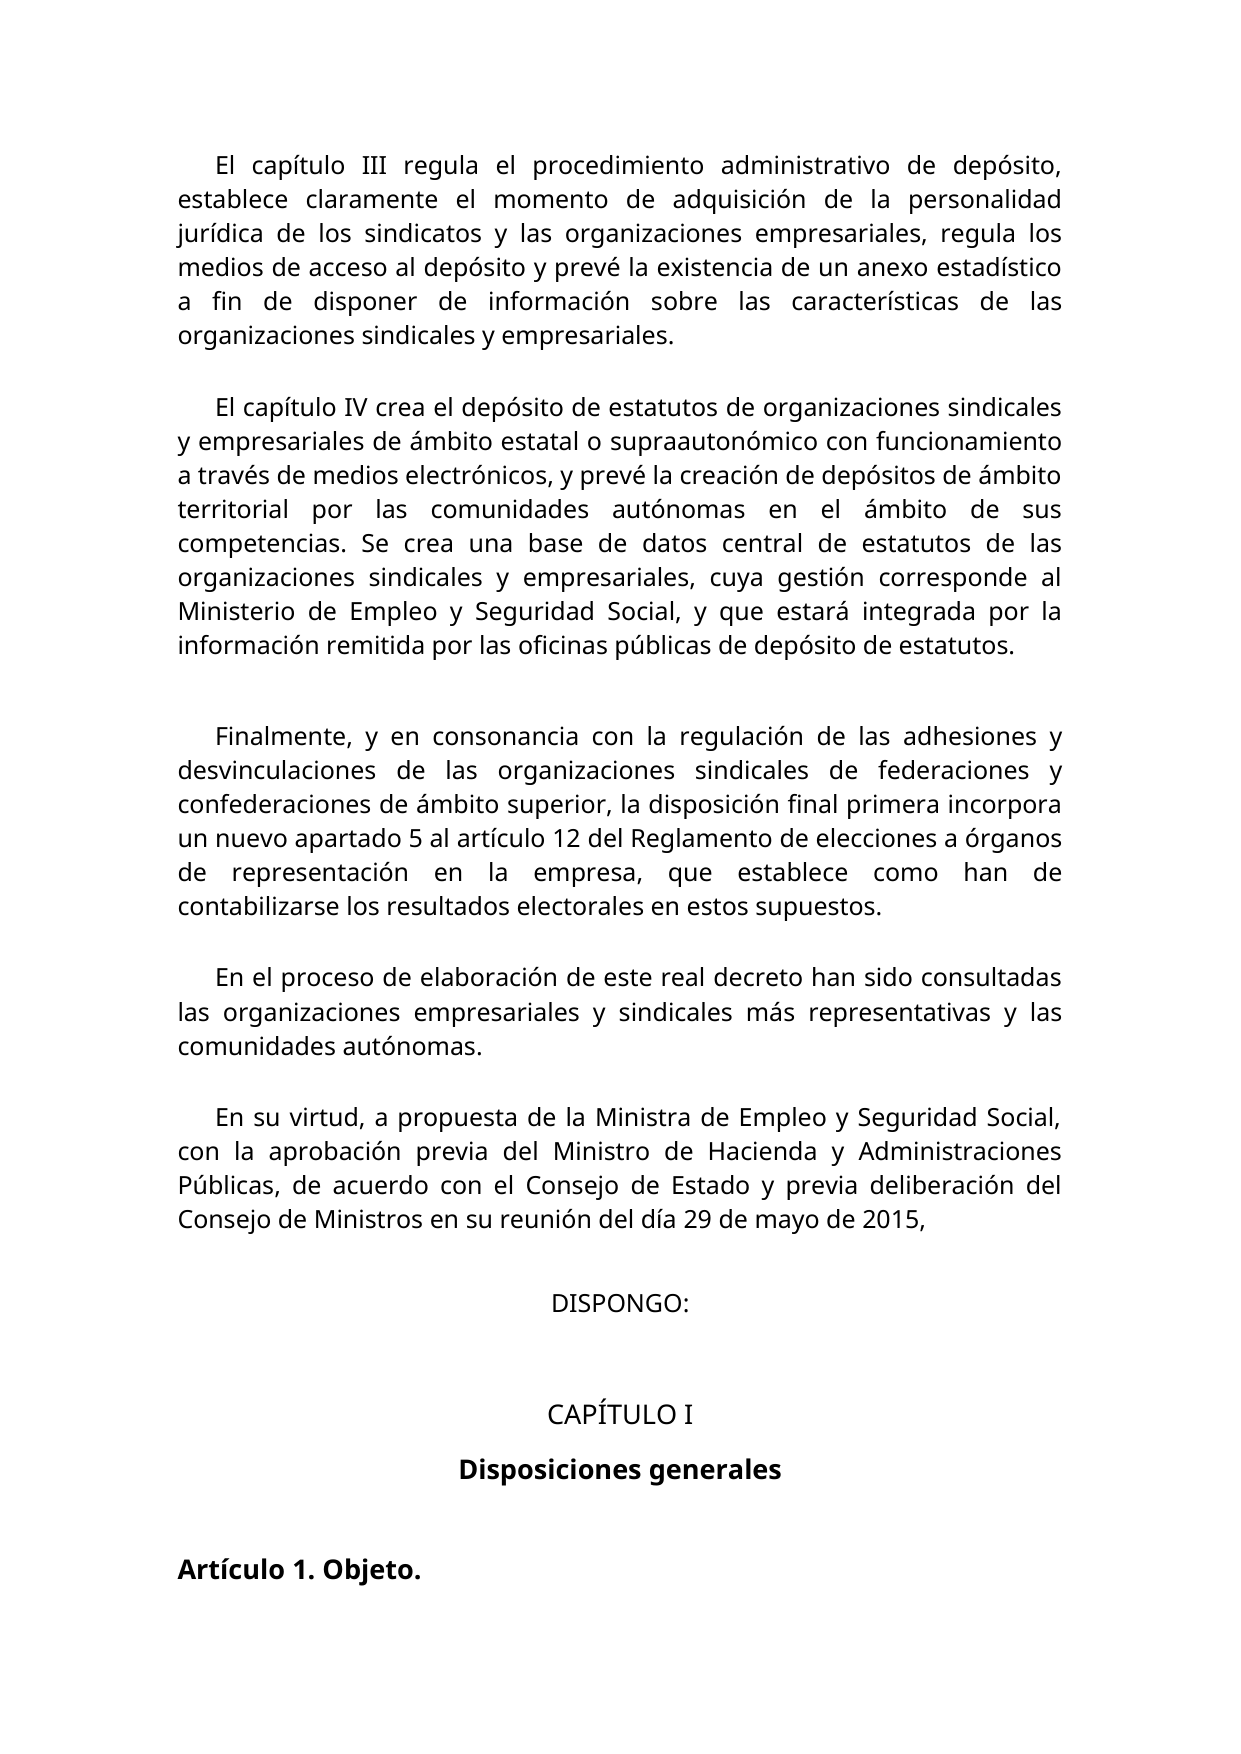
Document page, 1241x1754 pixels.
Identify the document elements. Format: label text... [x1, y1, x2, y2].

text En el proceso de elaboración de este real decreto han sido consultadas las organizaciones empresariales y sindicales más representativas y las comunidades autónomas. [177, 960, 1063, 1062]
text DISPONGO: [177, 1286, 1063, 1320]
subtitle CAPÍTULO I [277, 1395, 963, 1432]
text El capítulo IV crea el depósito de estatutos de organizaciones sindicales y empresariales de ámbito estatal o supraautonómico con funcionamiento a través de medios electrónicos, y prevé la creación de depósitos de ámbito territorial por las comunidades autónomas en el ámbito de sus competencias. Se crea una base de datos central de estatutos de las organizaciones sindicales y empresariales, cuya gestión corresponde al Ministerio de Empleo y Seguridad Social, y que estará integrada por la información remitida por las oficinas públicas de depósito de estatutos. [177, 389, 1063, 662]
text En su virtud, a propuesta de la Ministra de Empleo y Seguridad Social, con la aprobación previa del Ministro de Hacienda y Administraciones Públicas, de acuerdo con el Consejo de Estado y previa deliberación del Consejo de Ministros en su reunión del día 29 de mayo de 2015, [177, 1100, 1063, 1236]
subtitle Disposiciones generales [277, 1451, 963, 1488]
subtitle Artículo 1. Objeto. [177, 1550, 1063, 1587]
text Finalmente, y en consonancia con la regulación de las adhesiones y desvinculaciones de las organizaciones sindicales de federaciones y confederaciones de ámbito superior, la disposición final primera incorpora un nuevo apartado 5 al artículo 12 del Reglamento de elecciones a órganos de representación en la empresa, que establece como han de contabilizarse los resultados electorales en estos supuestos. [177, 718, 1063, 923]
text El capítulo III regula el procedimiento administrativo de depósito, establece claramente el momento de adquisición de la personalidad jurídica de los sindicatos y las organizaciones empresariales, regula los medios de acceso al depósito y prevé la existencia de un anexo estadístico a fin de disponer de información sobre las características de las organizaciones sindicales y empresariales. [177, 148, 1063, 352]
